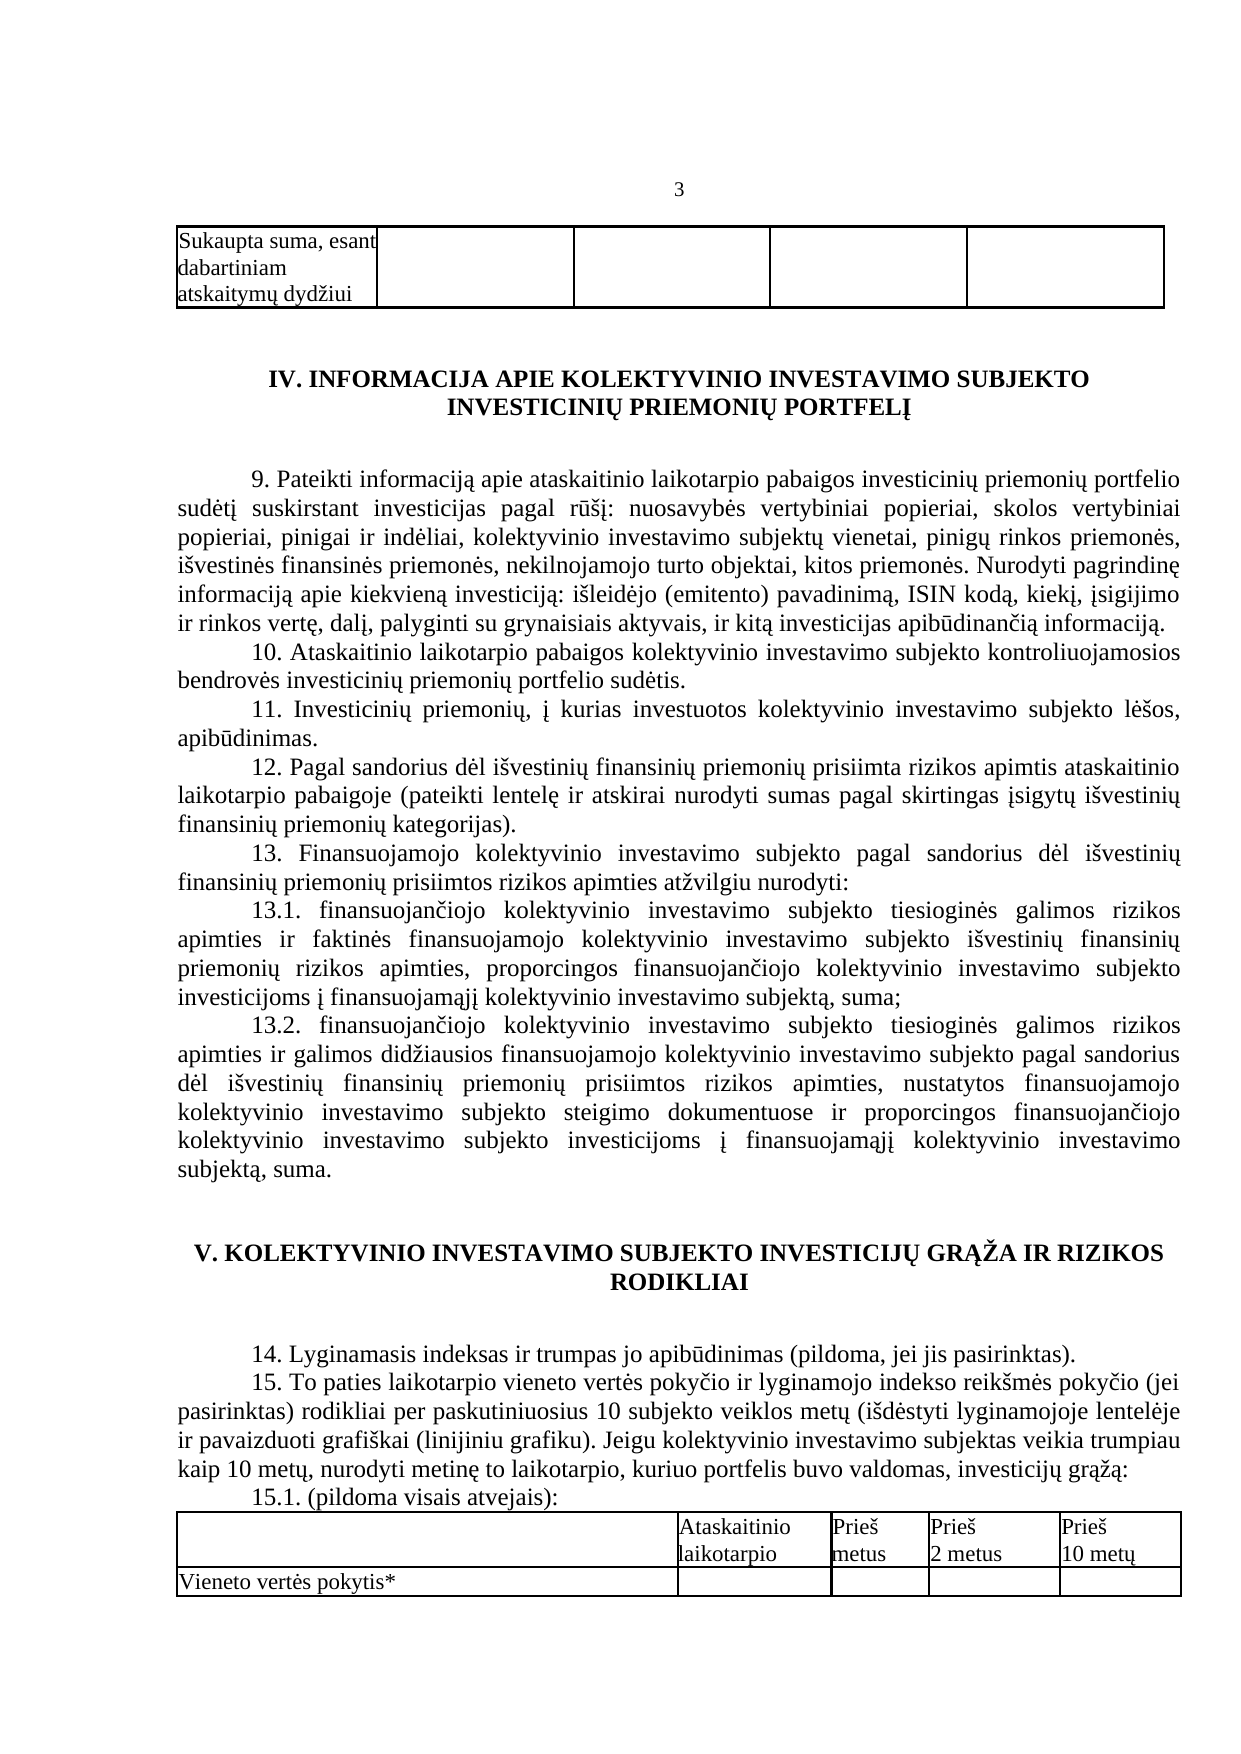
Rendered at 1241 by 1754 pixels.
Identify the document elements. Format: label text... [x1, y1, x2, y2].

text 14. Lyginamasis indeksas ir trumpas jo apibūdinimas (pildoma, jei jis pasirinktas). [177, 1339, 1181, 1367]
text V. KOLEKTYVINIO INVESTAVIMO SUBJEKTO INVESTICIJŲ GRĄŽA IR RIZIKOS RODIKLIAI [177, 1238, 1181, 1296]
table_cell [1061, 1568, 1180, 1594]
text 15. To paties laikotarpio vieneto vertės pokyčio ir lyginamojo indekso reikšmės pokyčio (jei pasirinktas) rodikliai per paskutiniuosius 10 subjekto veiklos metų (išdėstyti lyginamojoje lentelėje ir pavaizduoti grafiškai (linijiniu grafiku). Jeigu kolektyvinio investavimo subjektas veikia trumpiau kaip 10 metų, nurodyti metinę to laikotarpio, kuriuo portfelis buvo valdomas, investicijų grąžą: [177, 1367, 1181, 1482]
table_cell [575, 228, 769, 306]
table_cell Sukaupta suma, esant dabartiniam atskaitymų dydžiui [178, 228, 376, 306]
text 9. Pateikti informaciją apie ataskaitinio laikotarpio pabaigos investicinių priemonių portfelio sudėtį suskirstant investicijas pagal rūšį: nuosavybės vertybiniai popieriai, skolos vertybiniai popieriai, pinigai ir indėliai, kolektyvinio investavimo subjektų vienetai, pinigų rinkos priemonės, išvestinės finansinės priemonės, nekilnojamojo turto objektai, kitos priemonės. Nurodyti pagrindinę informaciją apie kiekvieną investiciją: išleidėjo (emitento) pavadinimą, ISIN kodą, kiekį, įsigijimo ir rinkos vertę, dalį, palyginti su grynaisiais aktyvais, ir kitą investicijas apibūdinančią informaciją. [177, 464, 1181, 637]
table_cell [679, 1568, 830, 1594]
table_header Prieš 10 metų [1061, 1513, 1180, 1566]
table_header [178, 1513, 677, 1566]
text 15.1. (pildoma visais atvejais): [177, 1482, 1181, 1511]
text 12. Pagal sandorius dėl išvestinių finansinių priemonių prisiimta rizikos apimtis ataskaitinio laikotarpio pabaigoje (pateikti lentelę ir atskirai nurodyti sumas pagal skirtingas įsigytų išvestinių finansinių priemonių kategorijas). [177, 752, 1181, 838]
text 13.1. finansuojančiojo kolektyvinio investavimo subjekto tiesioginės galimos rizikos apimties ir faktinės finansuojamojo kolektyvinio investavimo subjekto išvestinių finansinių priemonių rizikos apimties, proporcingos finansuojančiojo kolektyvinio investavimo subjekto investicijoms į finansuojamąjį kolektyvinio investavimo subjektą, suma; [177, 896, 1181, 1011]
text 10. Ataskaitinio laikotarpio pabaigos kolektyvinio investavimo subjekto kontroliuojamosios bendrovės investicinių priemonių portfelio sudėtis. [177, 637, 1181, 694]
table_cell [833, 1568, 928, 1594]
table_cell [930, 1568, 1059, 1594]
text 13.2. finansuojančiojo kolektyvinio investavimo subjekto tiesioginės galimos rizikos apimties ir galimos didžiausios finansuojamojo kolektyvinio investavimo subjekto pagal sandorius dėl išvestinių finansinių priemonių prisiimtos rizikos apimties, nustatytos finansuojamojo kolektyvinio investavimo subjekto steigimo dokumentuose ir proporcingos finansuojančiojo kolektyvinio investavimo subjekto investicijoms į finansuojamąjį kolektyvinio investavimo subjektą, suma. [177, 1011, 1181, 1183]
table_header Prieš 2 metus [930, 1513, 1059, 1566]
table_header Ataskaitinio laikotarpio [679, 1513, 830, 1566]
text IV. INFORMACIJA APIE KOLEKTYVINIO INVESTAVIMO SUBJEKTO INVESTICINIŲ PRIEMONIŲ PORTFELĮ [177, 364, 1181, 421]
table_cell [968, 228, 1163, 306]
table_cell Vieneto vertės pokytis* [178, 1568, 677, 1594]
table_cell [771, 228, 966, 306]
table_cell [378, 228, 573, 306]
text 13. Finansuojamojo kolektyvinio investavimo subjekto pagal sandorius dėl išvestinių finansinių priemonių prisiimtos rizikos apimties atžvilgiu nurodyti: [177, 838, 1181, 896]
table_header Prieš metus [833, 1513, 928, 1566]
text 11. Investicinių priemonių, į kurias investuotos kolektyvinio investavimo subjekto lėšos, apibūdinimas. [177, 694, 1181, 752]
